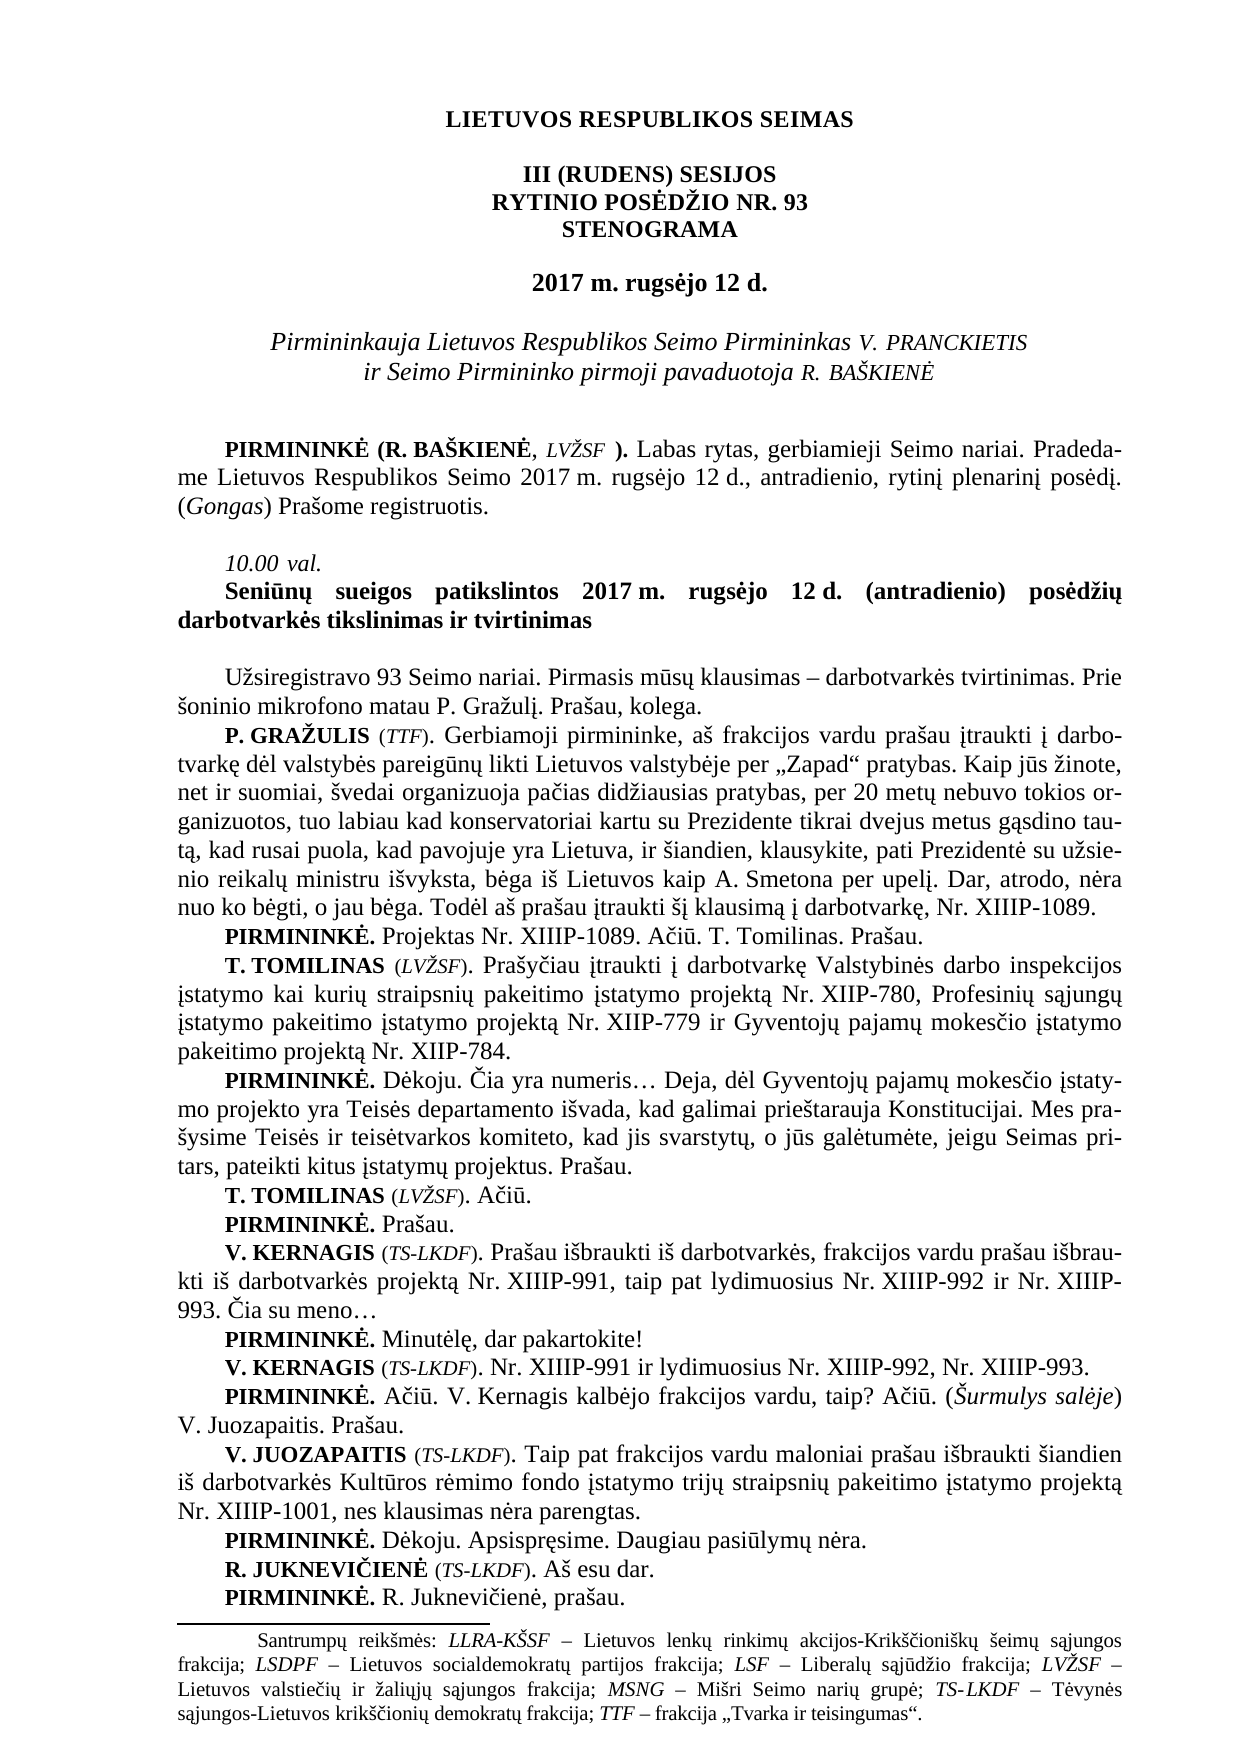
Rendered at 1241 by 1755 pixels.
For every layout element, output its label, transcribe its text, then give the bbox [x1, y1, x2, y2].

text Už­si­re­gist­ra­vo 93 Sei­mo na­riai. Pir­ma­sis mū­sų klau­si­mas – dar­bo­tvarkės tvir­ti­ni­mas. Prie šo­ni­nio mik­ro­fo­no ma­tau P. Gra­žu­lį. Pra­šau, ko­le­ga. [177, 662, 1122, 720]
text V. KERNAGIS (TS-LKDF). Nr. XIIIP-991 ir ly­di­muo­sius Nr. XIIIP-992, Nr. XIIIP-993. [177, 1352, 1122, 1381]
text PIRMININKĖ. Mi­nu­tė­lę, dar pa­kar­to­ki­te! [177, 1324, 1122, 1352]
title RYTINIO posėdžio NR. 93 [177, 187, 1122, 215]
text PIRMININKĖ. Pro­jek­tas Nr. XIIIP-1089. Ačiū. T. To­mi­li­nas. Pra­šau. [177, 921, 1122, 950]
text 10.00 val. [224, 549, 1122, 576]
text T. TOMILINAS (LVŽSF). Pra­šy­čiau įtrauk­ti į dar­bo­tvarkę Vals­ty­bi­nės dar­bo ins­pek­ci­jos įsta­ty­mo kai ku­rių straips­nių pa­kei­ti­mo įsta­ty­mo pro­jek­tą Nr. XIIP-780, Pro­fe­si­nių są­jun­gų įsta­ty­mo pa­kei­ti­mo įsta­ty­mo pro­jek­tą Nr. XIIP-779 ir Gy­ven­to­jų pa­ja­mų mo­kes­čio įsta­ty­mo pa­kei­ti­mo pro­jek­tą Nr. XIIP-784. [177, 950, 1122, 1065]
text PIRMININKĖ (R. BAŠKIENĖ, LVŽSF). La­bas ry­tas, ger­bia­mie­ji Sei­mo na­riai. Pra­de­da­me Lie­tu­vos Res­pub­li­kos Sei­mo 2017 m. rug­sė­jo 12 d., ant­ra­die­nio, ry­ti­nį ple­na­ri­nį po­sė­dį. (Gon­gas) Pra­šo­me re­gist­ruo­tis. [177, 434, 1122, 520]
title LIETUVOS RESPUBLIKOS SEIMAS [177, 105, 1122, 132]
text V. KERNAGIS (TS-LKDF). Pra­šau iš­brauk­ti iš dar­bo­tvarkės, frak­ci­jos var­du pra­šau iš­brau­k­ti iš dar­bo­tvarkės pro­jek­tą Nr. XIIIP-991, taip pat ly­di­muo­sius Nr. XIIIP-992 ir Nr. XIIIP-993. Čia su me­no… [177, 1237, 1122, 1324]
title III (RUDENS) SESIJOS [177, 160, 1122, 187]
title STENOGRAMA [177, 215, 1122, 243]
text PIRMININKĖ. Dė­ko­ju. Ap­si­sprę­si­me. Dau­giau pa­siū­ly­mų nė­ra. [177, 1525, 1122, 1554]
text PIRMININKĖ. Dė­ko­ju. Čia yra nu­me­ris… De­ja, dėl Gy­ven­to­jų pa­ja­mų mo­kes­čio įsta­ty­mo pro­jek­to yra Tei­sės de­par­ta­men­to iš­va­da, kad ga­li­mai prieš­ta­rau­ja Kon­sti­tu­ci­jai. Mes pra­šy­si­me Tei­sės ir tei­sėt­var­kos ko­mi­te­to, kad jis svars­ty­tų, o jūs ga­lė­tu­mė­te, jei­gu Sei­mas pri­tars, pa­teik­ti ki­tus įsta­ty­mų pro­jek­tus. Pra­šau. [177, 1065, 1122, 1180]
text 2017 m. rugsėjo 12 d. [177, 267, 1122, 297]
text R. JUKNEVIČIENĖ (TS-LKDF). Aš esu dar. [177, 1554, 1122, 1582]
text PIRMININKĖ. Pra­šau. [177, 1209, 1122, 1237]
text Santrumpų reikšmės: LLRA-KŠSF – Lietuvos lenkų rinkimų akcijos-Krikščioniškų šeimų sąjungos frakcija; LSDPF – Lietuvos social­demokratų partijos frakcija; LSF – Liberalų sąjūdžio frakcija; LVŽSF – Lietuvos valstiečių ir žaliųjų sąjungos frakcija; MSNG – Mišri Seimo narių grupė; TS‑LKDF – Tėvynės sąjungos-Lietuvos krikščionių demokratų frakcija; TTF – frakcija „Tvarka ir teisingumas“. [177, 1624, 1122, 1724]
text P. GRAŽULIS (TTF). Ger­bia­mo­ji pir­mi­nin­ke, aš frak­ci­jos var­du pra­šau įtrauk­ti į dar­bo­tvarkę dėl vals­ty­bės pa­rei­gū­nų lik­ti Lie­tu­vos vals­ty­bė­je per „Za­pad“ pra­ty­bas. Kaip jūs ži­no­te, net ir suo­miai, šve­dai or­ga­ni­zuo­ja pa­čias di­džiau­sias pra­ty­bas, per 20 me­tų ne­bu­vo to­kios or­ga­ni­zuo­tos, tuo la­biau kad kon­ser­va­to­riai kar­tu su Pre­zi­den­te tik­rai dve­jus me­tus gąs­di­no tau­tą, kad ru­sai puo­la, kad pa­vo­ju­je yra Lie­tu­va, ir šian­dien, klau­sy­ki­te, pa­ti Pre­zi­den­tė su už­sie­nio rei­ka­lų mi­nist­ru iš­vyks­ta, bė­ga iš Lie­tu­vos kaip A. Sme­to­na per upe­lį. Dar, at­ro­do, nė­ra nuo ko bėg­ti, o jau bė­ga. To­dėl aš pra­šau įtrauk­ti šį klau­si­mą į dar­bo­tvarkę, Nr. XIIIP-1089. [177, 720, 1122, 921]
text T. TOMILINAS (LVŽSF). Ačiū. [177, 1180, 1122, 1209]
text PIRMININKĖ. R. Juk­ne­vi­čie­nė, pra­šau. [177, 1582, 1122, 1611]
text Pirmininkauja Lietuvos Respublikos Seimo Pirmininkas V. PRANCKIETIS ir Seimo Pirmininko pirmoji pavaduotoja R. BAŠKIENĖ [177, 326, 1122, 386]
text PIRMININKĖ. Ačiū. V. Ker­na­gis kal­bė­jo frak­ci­jos var­du, taip? Ačiū. (Šur­mu­lys sa­lė­je) V. Juo­za­pai­tis. Pra­šau. [177, 1381, 1122, 1439]
text Se­niū­nų su­ei­gos pa­tiks­lin­tos 2017 m. rug­sė­jo 12 d. (ant­ra­die­nio) po­sė­džių darbotvarkės tiks­li­ni­mas ir tvir­ti­ni­mas [177, 576, 1122, 634]
text V. JUOZAPAITIS (TS-LKDF). Taip pat frak­ci­jos var­du ma­lo­niai pra­šau iš­brauk­ti šian­dien iš dar­bo­tvarkės Kul­tū­ros rė­mi­mo fon­do įsta­ty­mo tri­jų straips­nių pa­kei­ti­mo įsta­ty­mo pro­jek­tą Nr. XIIIP-1001, nes klau­si­mas nė­ra pa­reng­tas. [177, 1439, 1122, 1525]
